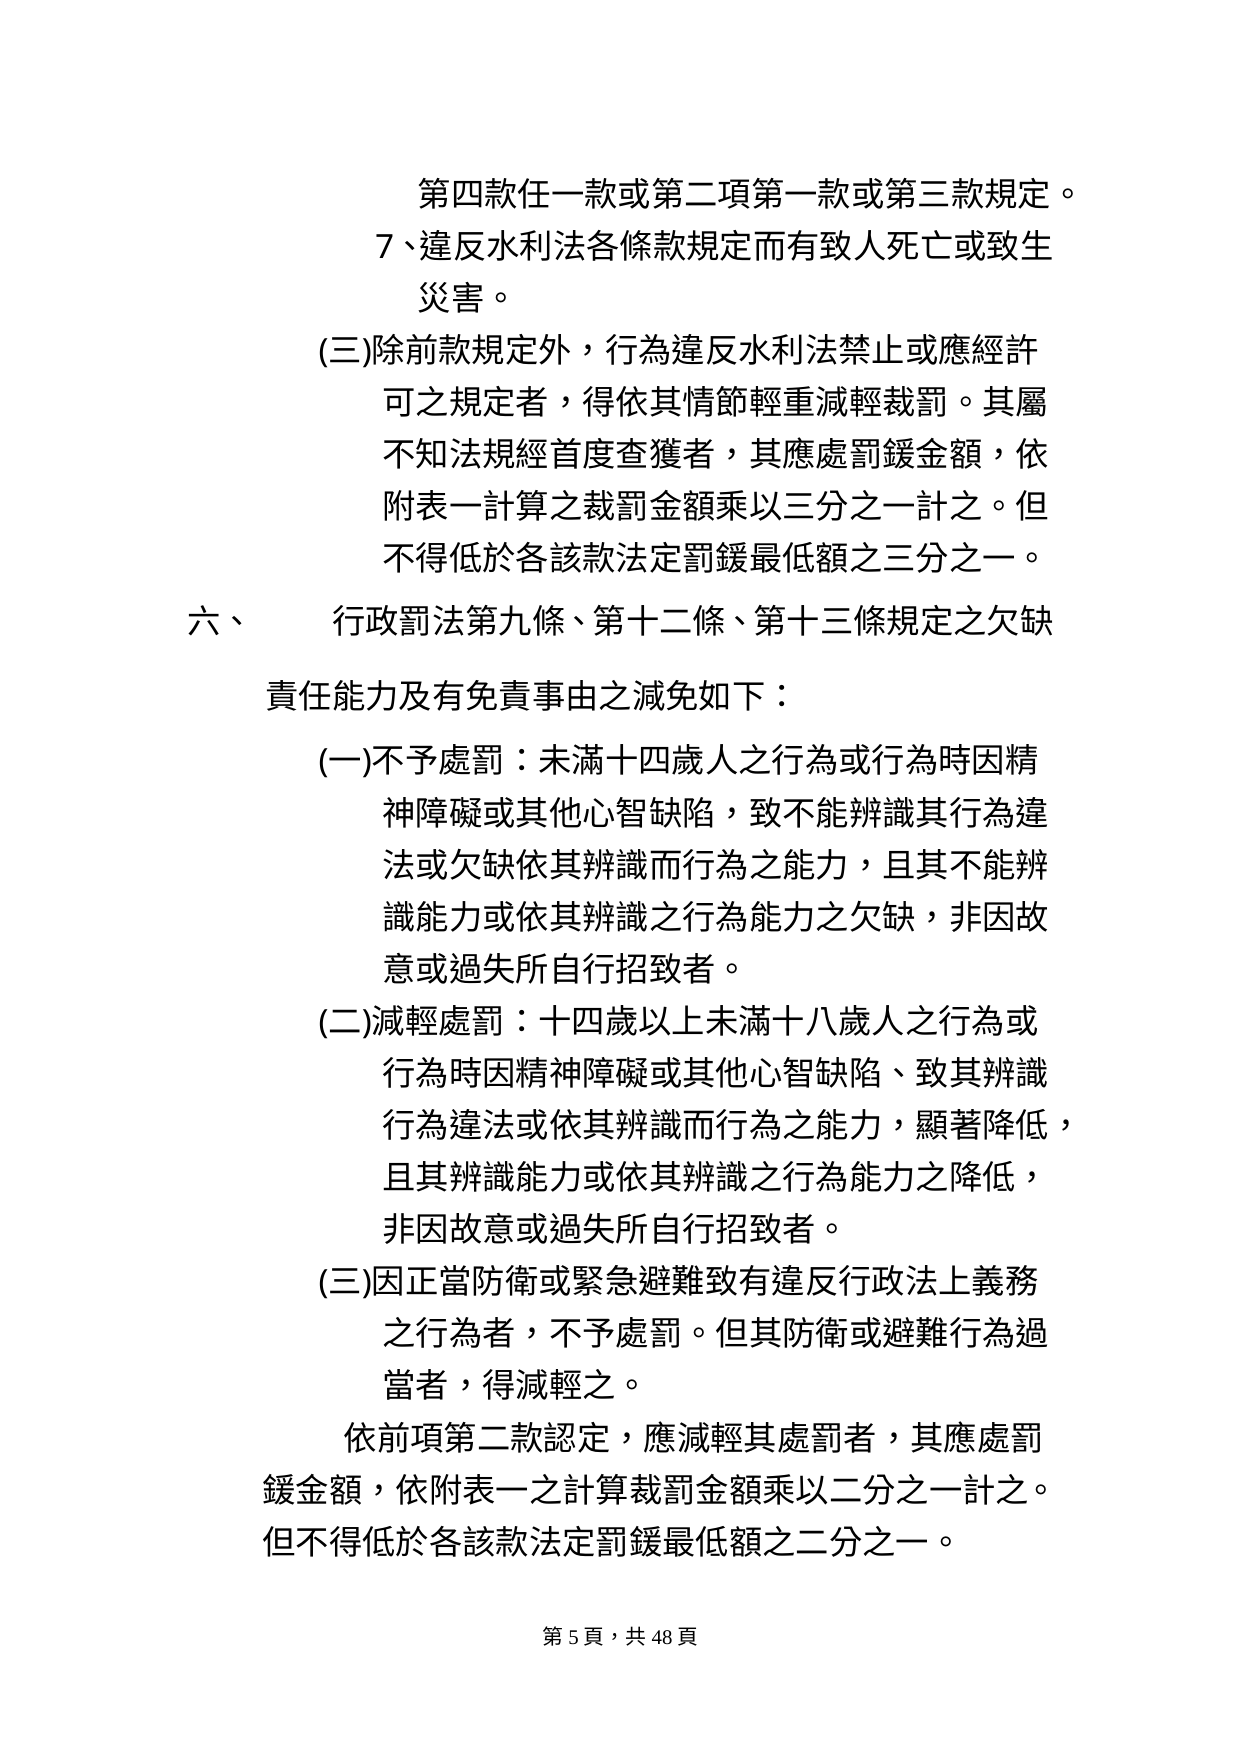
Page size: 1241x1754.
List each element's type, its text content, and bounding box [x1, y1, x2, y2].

text (一)不予處罰：未滿十四歲人之行為或行為時因精神障礙或其他心智缺陷，致不能辨識其行為違法或欠缺依其辨識而行為之能力，且其不能辨識能力或依其辨識之行為能力之欠缺，非因故意或過失所自行招致者。 [318, 731, 1053, 992]
text 7、違反水利法各條款規定而有致人死亡或致生災害。 [375, 217, 1053, 321]
text (二)減輕處罰：十四歲以上未滿十八歲人之行為或行為時因精神障礙或其他心智缺陷、致其辨識行為違法或依其辨識而行為之能力，顯著降低，且其辨識能力或依其辨識之行為能力之降低，非因故意或過失所自行招致者。 [318, 992, 1053, 1252]
text (三)除前款規定外，行為違反水利法禁止或應經許可之規定者，得依其情節輕重減輕裁罰。其屬不知法規經首度查獲者，其應處罰鍰金額，依附表一計算之裁罰金額乘以三分之一計之。但不得低於各該款法定罰鍰最低額之三分之一。 [318, 321, 1053, 581]
text (三)因正當防衛或緊急避難致有違反行政法上義務之行為者，不予處罰。但其防衛或避難行為過當者，得減輕之。 [318, 1252, 1053, 1408]
text 依前項第二款認定，應減輕其處罰者，其應處罰鍰金額，依附表一之計算裁罰金額乘以二分之一計之。但不得低於各該款法定罰鍰最低額之二分之一。 [262, 1408, 1053, 1564]
text 6、違反水利法第七十八條之三第一項第一款至第四款任一款或第二項第一款或第三款規定。 [375, 164, 1053, 217]
list 行政罰法第九條、第十二條、第十三條規定之欠缺責任能力及有免責事由之減免如下： [187, 581, 1053, 731]
